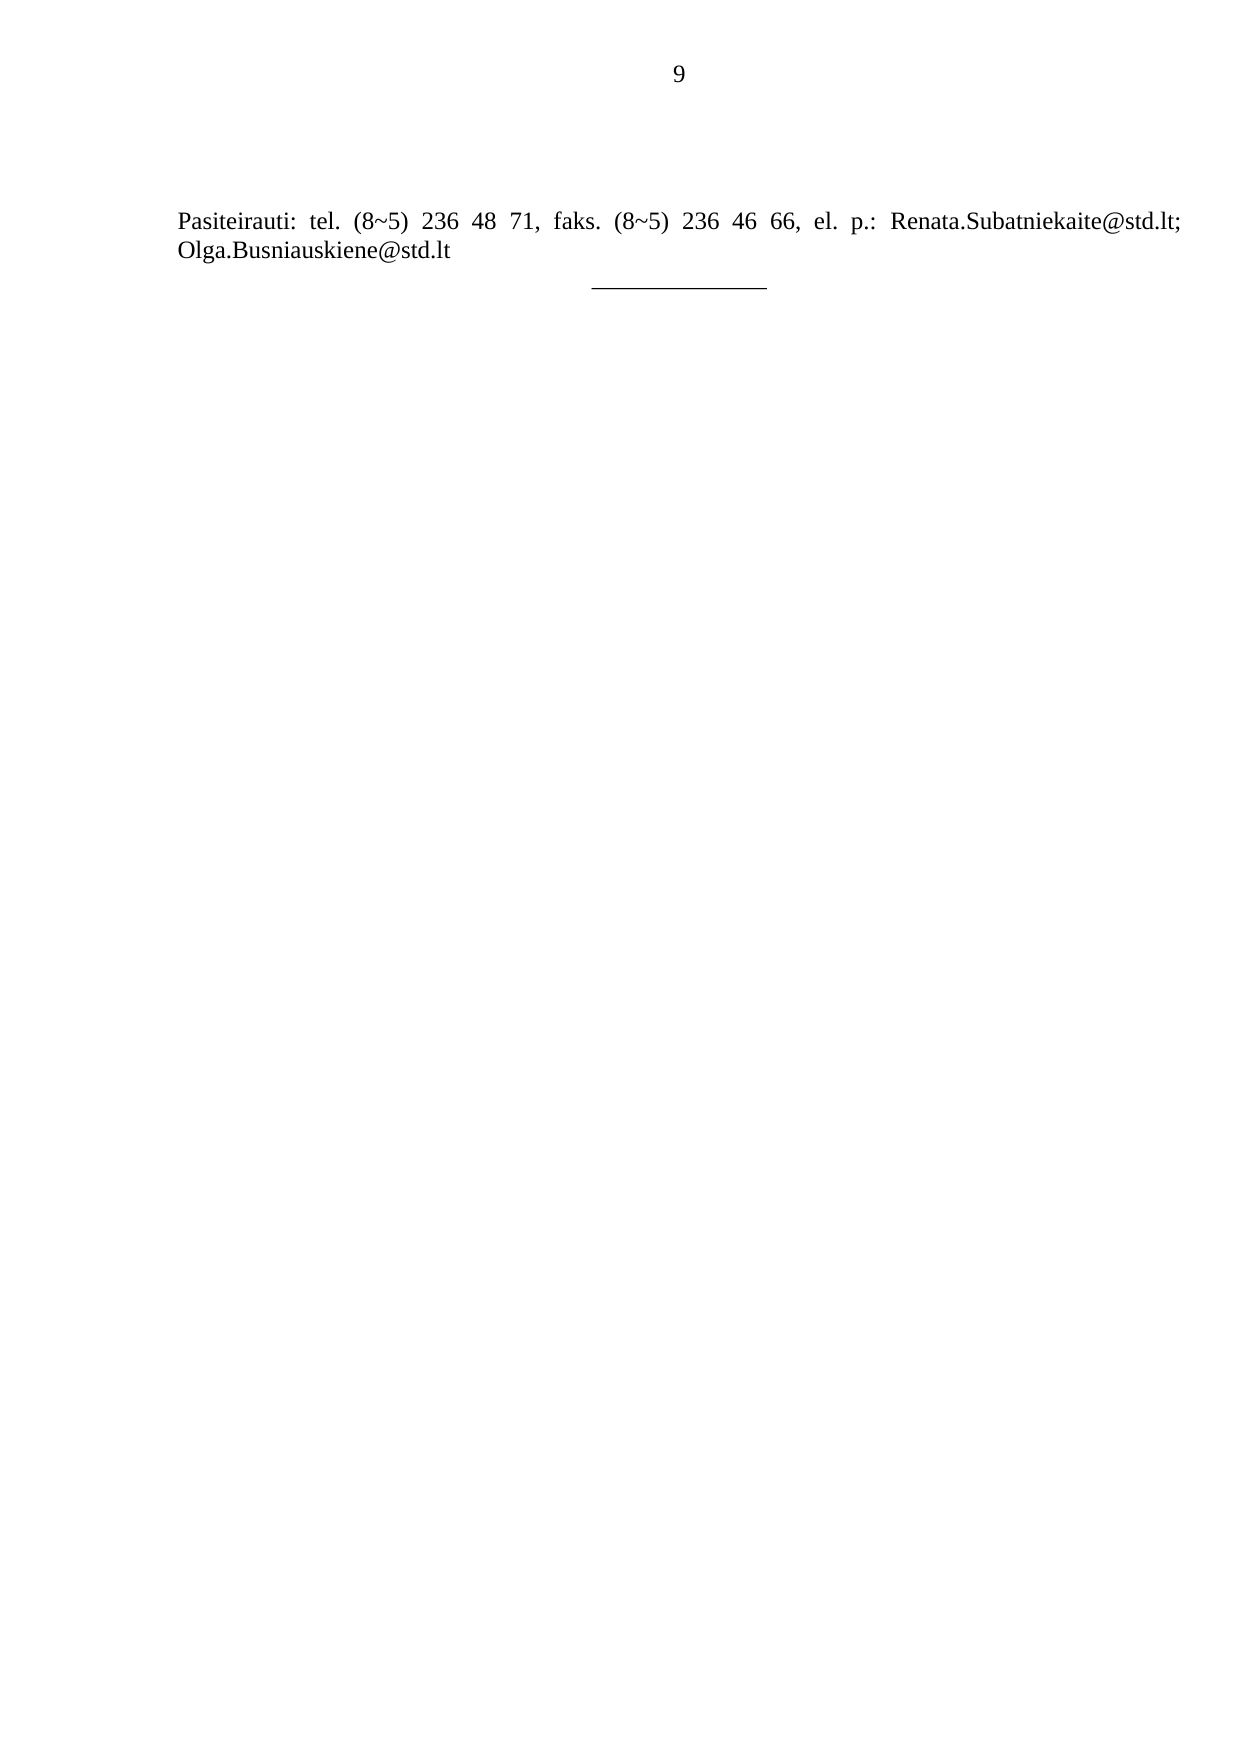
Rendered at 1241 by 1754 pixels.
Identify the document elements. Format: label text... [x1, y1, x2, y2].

text ______________ [177, 263, 1181, 292]
text pasiteirauti: tel. (8~5) 236 48 71, faks. (8~5) 236 46 66, el. p.: renata.Subatniekaite@std.lt; olga.Busniauskiene@std.lt [177, 206, 1181, 263]
